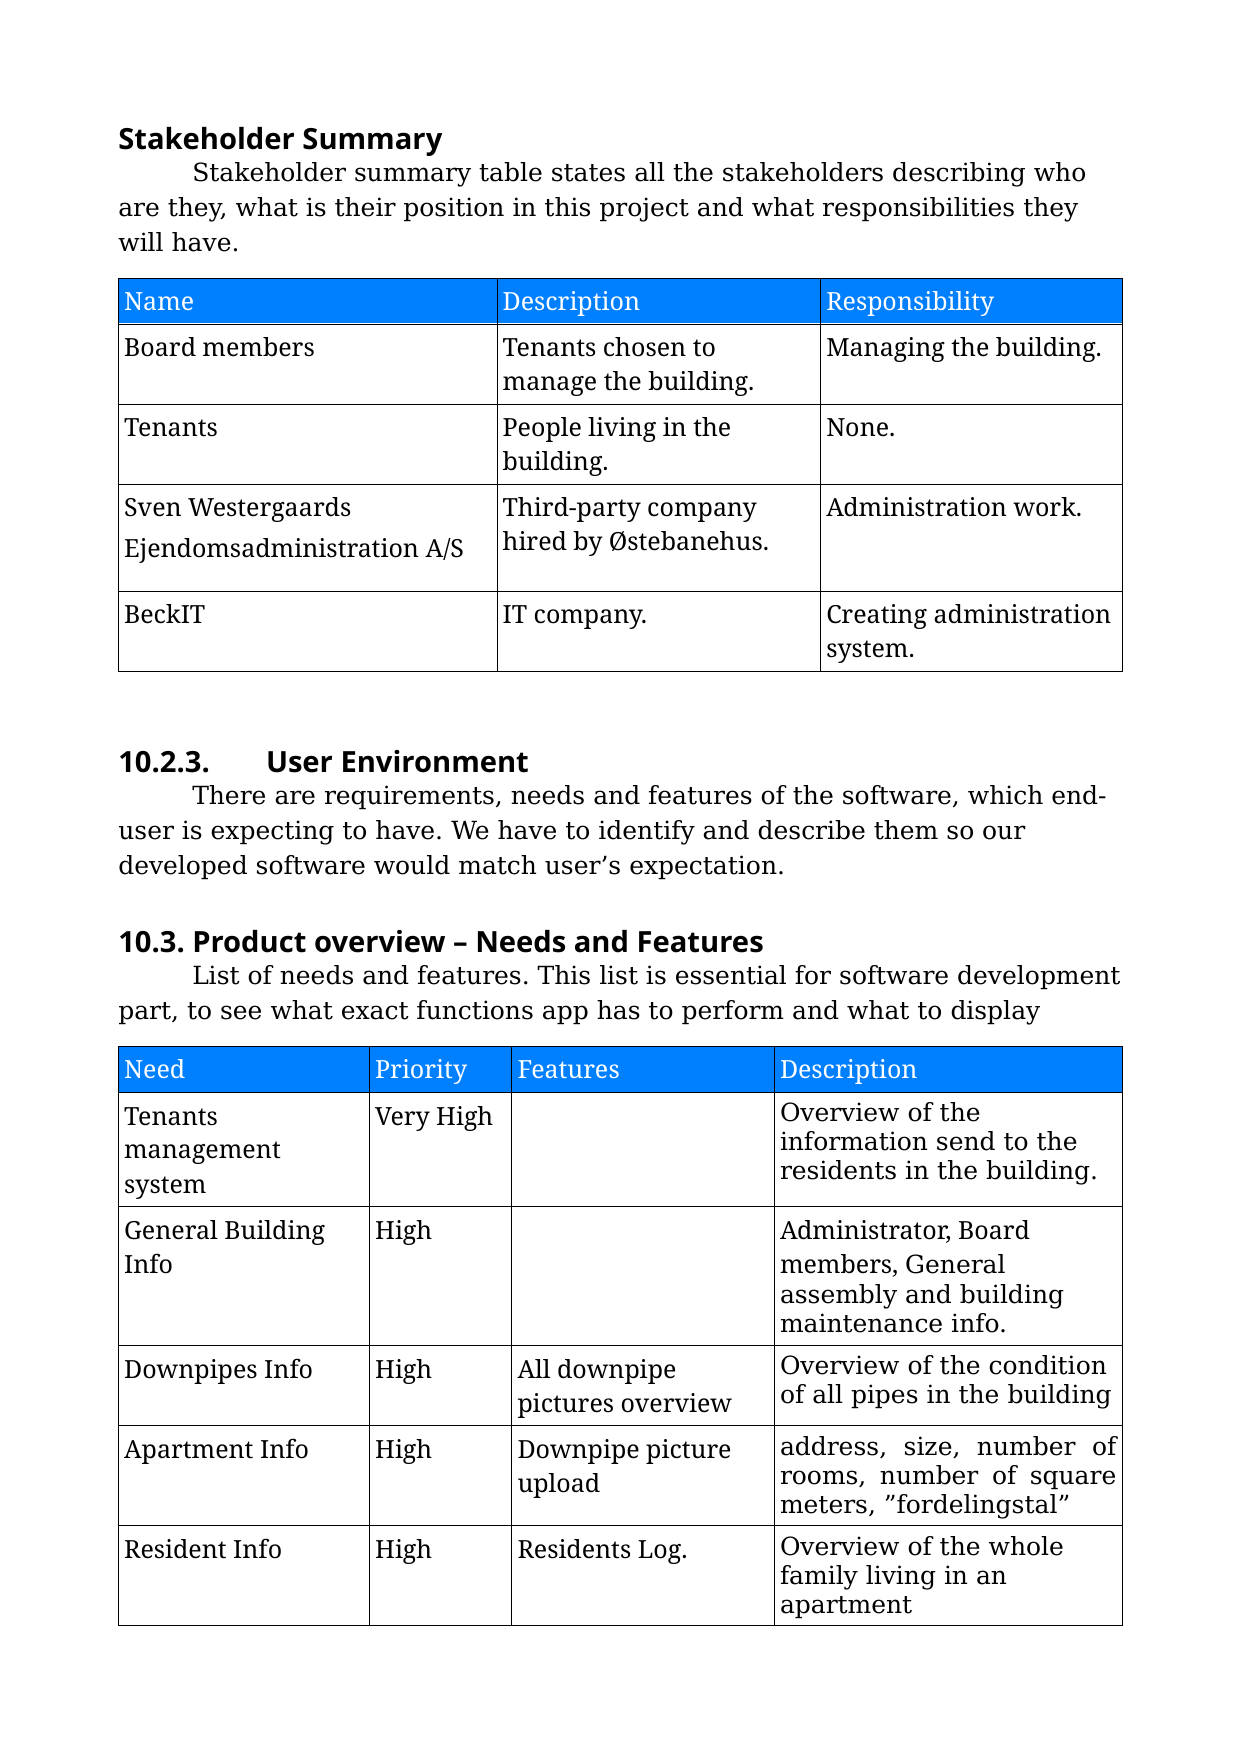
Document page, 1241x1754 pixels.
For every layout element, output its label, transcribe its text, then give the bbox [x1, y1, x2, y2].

table_cell General Building Info [119, 1207, 369, 1344]
table_cell Apartment Info [119, 1426, 369, 1525]
table_cell Overview of the condition of all pipes in the building [775, 1346, 1122, 1425]
subtitle Stakeholder Summary [118, 118, 1122, 158]
table_cell [512, 1207, 774, 1344]
table_cell People living in the building. [498, 405, 820, 484]
table_cell Sven Westergaards Ejendomsadministration A/S [119, 485, 497, 591]
table_cell Managing the building. [821, 325, 1122, 403]
table_cell Overview of the information send to the residents in the building. [775, 1093, 1122, 1206]
table_cell Very High [370, 1093, 511, 1206]
table_cell BeckIT [119, 592, 497, 671]
table_cell High [370, 1426, 511, 1525]
table_cell Tenants chosen to manage the building. [498, 325, 820, 403]
table_cell Board members [119, 325, 497, 403]
table_cell Residents Log. [512, 1526, 774, 1625]
text There are requirements, needs and features of the software, which end-user is expecting to have. We have to identify and describe them so our developed software would match user’s expectation. [118, 781, 1122, 880]
table_header Name [119, 279, 497, 323]
text List of needs and features. This list is essential for software development part, to see what exact functions app has to perform and what to display [118, 961, 1122, 1025]
table_cell High [370, 1207, 511, 1344]
table_cell High [370, 1526, 511, 1625]
table_cell Tenants [119, 405, 497, 484]
table_cell Overview of the whole family living in an apartment [775, 1526, 1122, 1625]
table_header Description [498, 279, 820, 323]
table_cell Downpipes Info [119, 1346, 369, 1425]
table_cell High [370, 1346, 511, 1425]
table_cell None. [821, 405, 1122, 484]
subtitle User Environment [118, 741, 1122, 781]
text Stakeholder summary table states all the stakeholders describing who are they, what is their position in this project and what responsibilities they will have. [118, 158, 1122, 257]
table_cell [512, 1093, 774, 1206]
table_cell Tenants management system [119, 1093, 369, 1206]
table_cell address, size, number of rooms, number of square meters, ”fordelingstal” [775, 1426, 1122, 1525]
subtitle Product overview – Needs and Features [118, 922, 1122, 961]
table_cell Administrator, Board members, General assembly and building maintenance info. [775, 1207, 1122, 1344]
table_cell Creating administration system. [821, 592, 1122, 671]
table_cell All downpipe pictures overview [512, 1346, 774, 1425]
table_cell Downpipe picture upload [512, 1426, 774, 1525]
table_header Responsibility [821, 279, 1122, 323]
table_cell Resident Info [119, 1526, 369, 1625]
table_cell Third-party company hired by Østebanehus. [498, 485, 820, 591]
table_header Description [775, 1047, 1122, 1092]
table_header Priority [370, 1047, 511, 1092]
table_header Need [119, 1047, 369, 1092]
table_cell Administration work. [821, 485, 1122, 591]
table_header Features [512, 1047, 774, 1092]
table_cell IT company. [498, 592, 820, 671]
